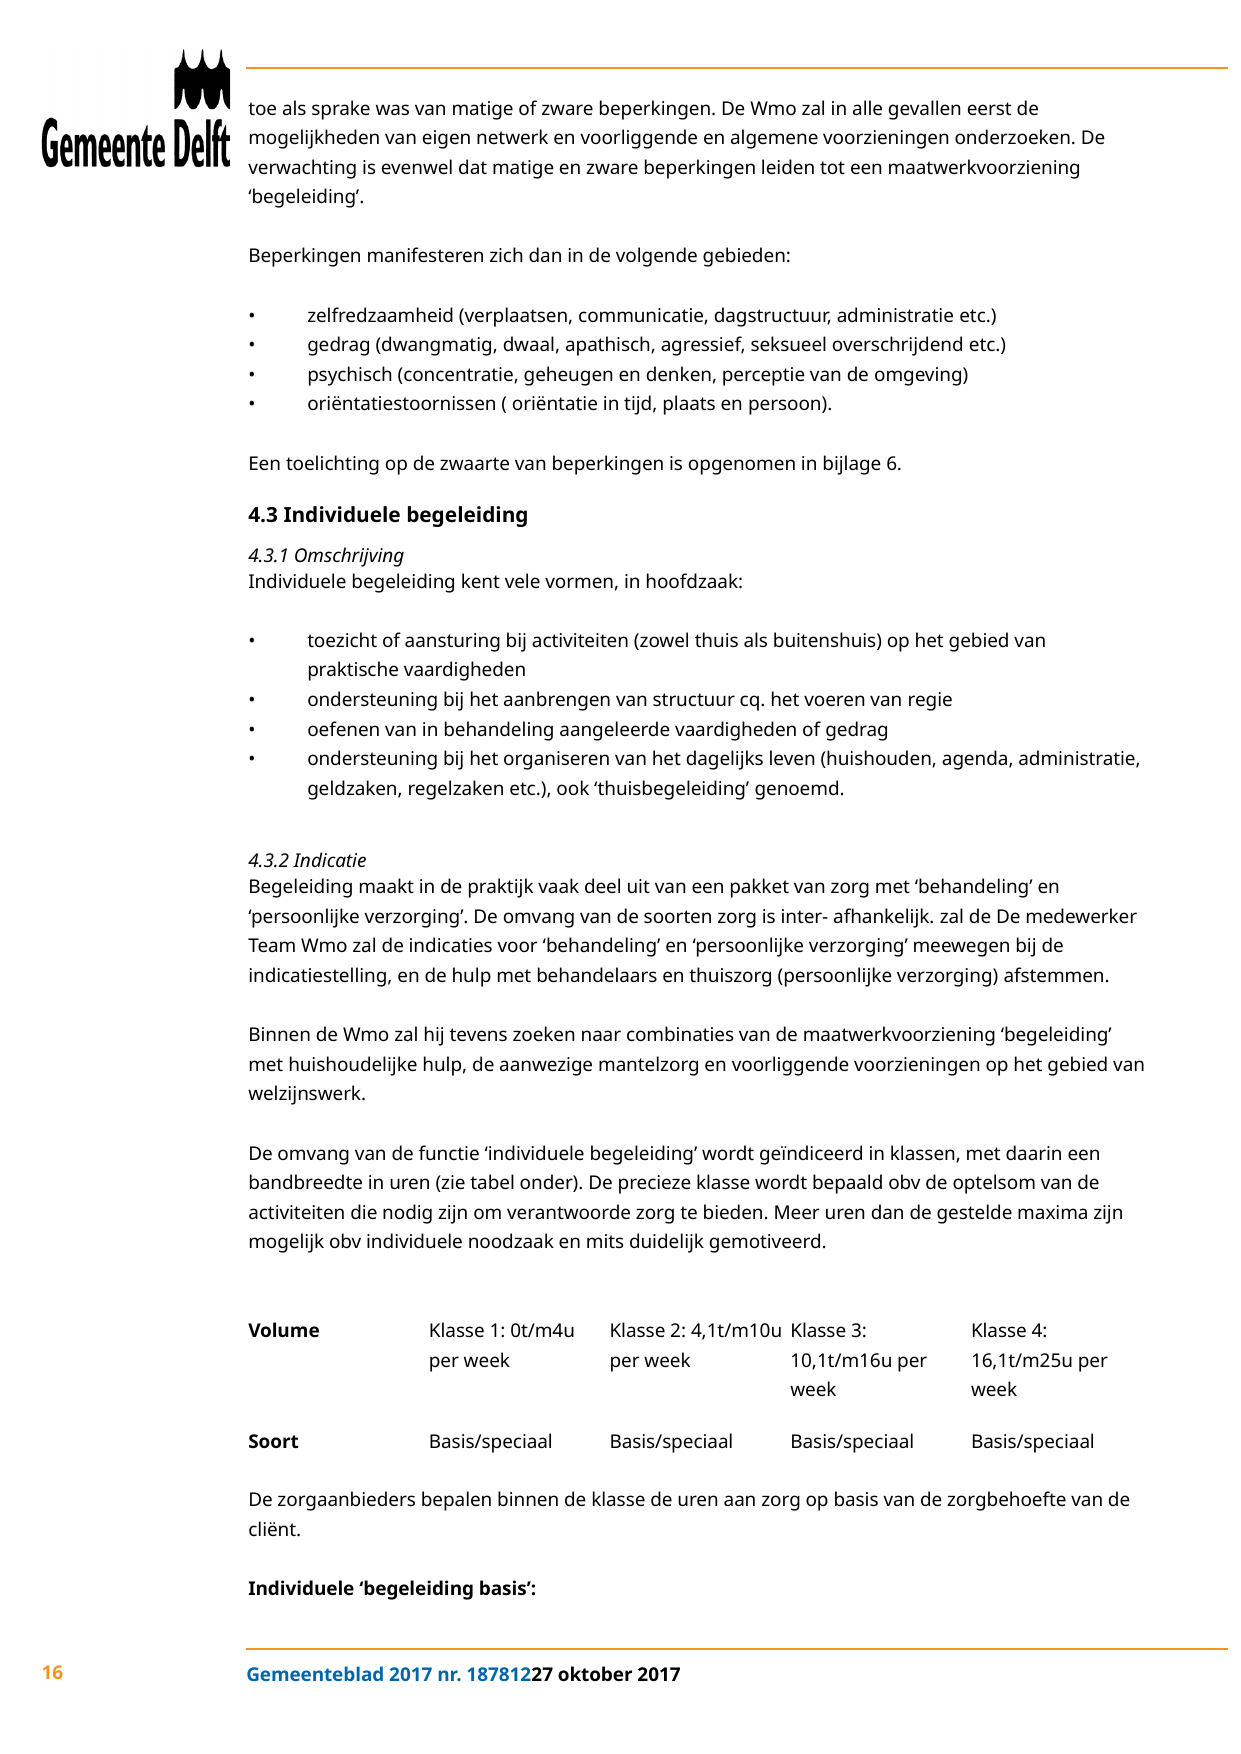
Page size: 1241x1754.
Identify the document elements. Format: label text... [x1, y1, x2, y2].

list ondersteuning bij het aanbrengen van structuur cq. het voeren van regie [248, 686, 1152, 712]
table_cell [971, 1402, 1152, 1428]
list ondersteuning bij het organiseren van het dagelijks leven (huishouden, agenda, administratie, geldzaken, regelzaken etc.), ook ‘thuisbegeleiding’ genoemd. [248, 745, 1152, 801]
table_header Klasse 2: 4,1t/m10u per week [609, 1288, 790, 1402]
table_cell [609, 1402, 790, 1428]
text Individuele begeleiding kent vele vormen, in hoofdzaak: [248, 568, 1152, 594]
text 4.3 Individuele begeleiding [248, 500, 1152, 529]
table_cell Basis/speciaal [971, 1428, 1152, 1454]
text 4.3.2 Indicatie [248, 848, 1152, 873]
list oefenen van in behandeling aangeleerde vaardigheden of gedrag [248, 716, 1152, 742]
table_header Klasse 4: 16,1t/m25u per week [971, 1288, 1152, 1402]
table_header Klasse 1: 0t/m4u per week [429, 1288, 609, 1402]
text Begeleiding maakt in de praktijk vaak deel uit van een pakket van zorg met ‘behandeling’ en ‘persoonlijke verzorging’. De omvang van de soorten zorg is inter- afhankelijk. zal de De medewerker Team Wmo zal de indicaties voor ‘behandeling’ en ‘persoonlijke verzorging’ meewegen bij de indicatiestelling, en de hulp met behandelaars en thuiszorg (persoonlijke verzorging) afstemmen. [248, 873, 1152, 988]
text Een toelichting op de zwaarte van beperkingen is opgenomen in bijlage 6. [248, 450, 1152, 476]
list zelfredzaamheid (verplaatsen, communicatie, dagstructuur, administratie etc.) [248, 302, 1152, 328]
table_header Volume [248, 1288, 429, 1402]
table_cell Basis/speciaal [609, 1428, 790, 1454]
list oriëntatiestoornissen ( oriëntatie in tijd, plaats en persoon). [248, 391, 1152, 416]
table_cell Basis/speciaal [429, 1428, 609, 1454]
table_cell [429, 1402, 609, 1428]
list psychisch (concentratie, geheugen en denken, perceptie van de omgeving) [248, 361, 1152, 387]
table_cell Soort [248, 1428, 429, 1454]
picture [41, 47, 231, 172]
text De omvang van de functie ‘individuele begeleiding’ wordt geïndiceerd in klassen, met daarin een bandbreedte in uren (zie tabel onder). De precieze klasse wordt bepaald obv de optelsom van de activiteiten die nodig zijn om verantwoorde zorg te bieden. Meer uren dan de gestelde maxima zijn mogelijk obv individuele noodzaak en mits duidelijk gemotiveerd. [248, 1140, 1152, 1254]
table_cell [248, 1402, 429, 1428]
text 4.3.1 Omschrijving [248, 542, 1152, 568]
text De zorgaanbieders bepalen binnen de klasse de uren aan zorg op basis van de zorgbehoefte van de cliënt. [248, 1486, 1152, 1542]
list gedrag (dwangmatig, dwaal, apathisch, agressief, seksueel overschrijdend etc.) [248, 331, 1152, 357]
table_cell [790, 1402, 971, 1428]
text Beperkingen manifesteren zich dan in de volgende gebieden: [248, 243, 1152, 268]
table_header Klasse 3: 10,1t/m16u per week [790, 1288, 971, 1402]
list toezicht of aansturing bij activiteiten (zowel thuis als buitenshuis) op het gebied van praktische vaardigheden [248, 627, 1152, 682]
text Individuele ‘begeleiding basis’: [248, 1575, 1152, 1601]
table_cell Basis/speciaal [790, 1428, 971, 1454]
text Binnen de Wmo zal hij tevens zoeken naar combinaties van de maatwerkvoorziening ‘begeleiding’ met huishoudelijke hulp, de aanwezige mantelzorg en voorliggende voorzieningen op het gebied van welzijnswerk. [248, 1021, 1152, 1106]
text toe als sprake was van matige of zware beperkingen. De Wmo zal in alle gevallen eerst de mogelijkheden van eigen netwerk en voorliggende en algemene voorzieningen onderzoeken. De verwachting is evenwel dat matige en zware beperkingen leiden tot een maatwerkvoorziening ‘begeleiding’. [248, 95, 1152, 209]
